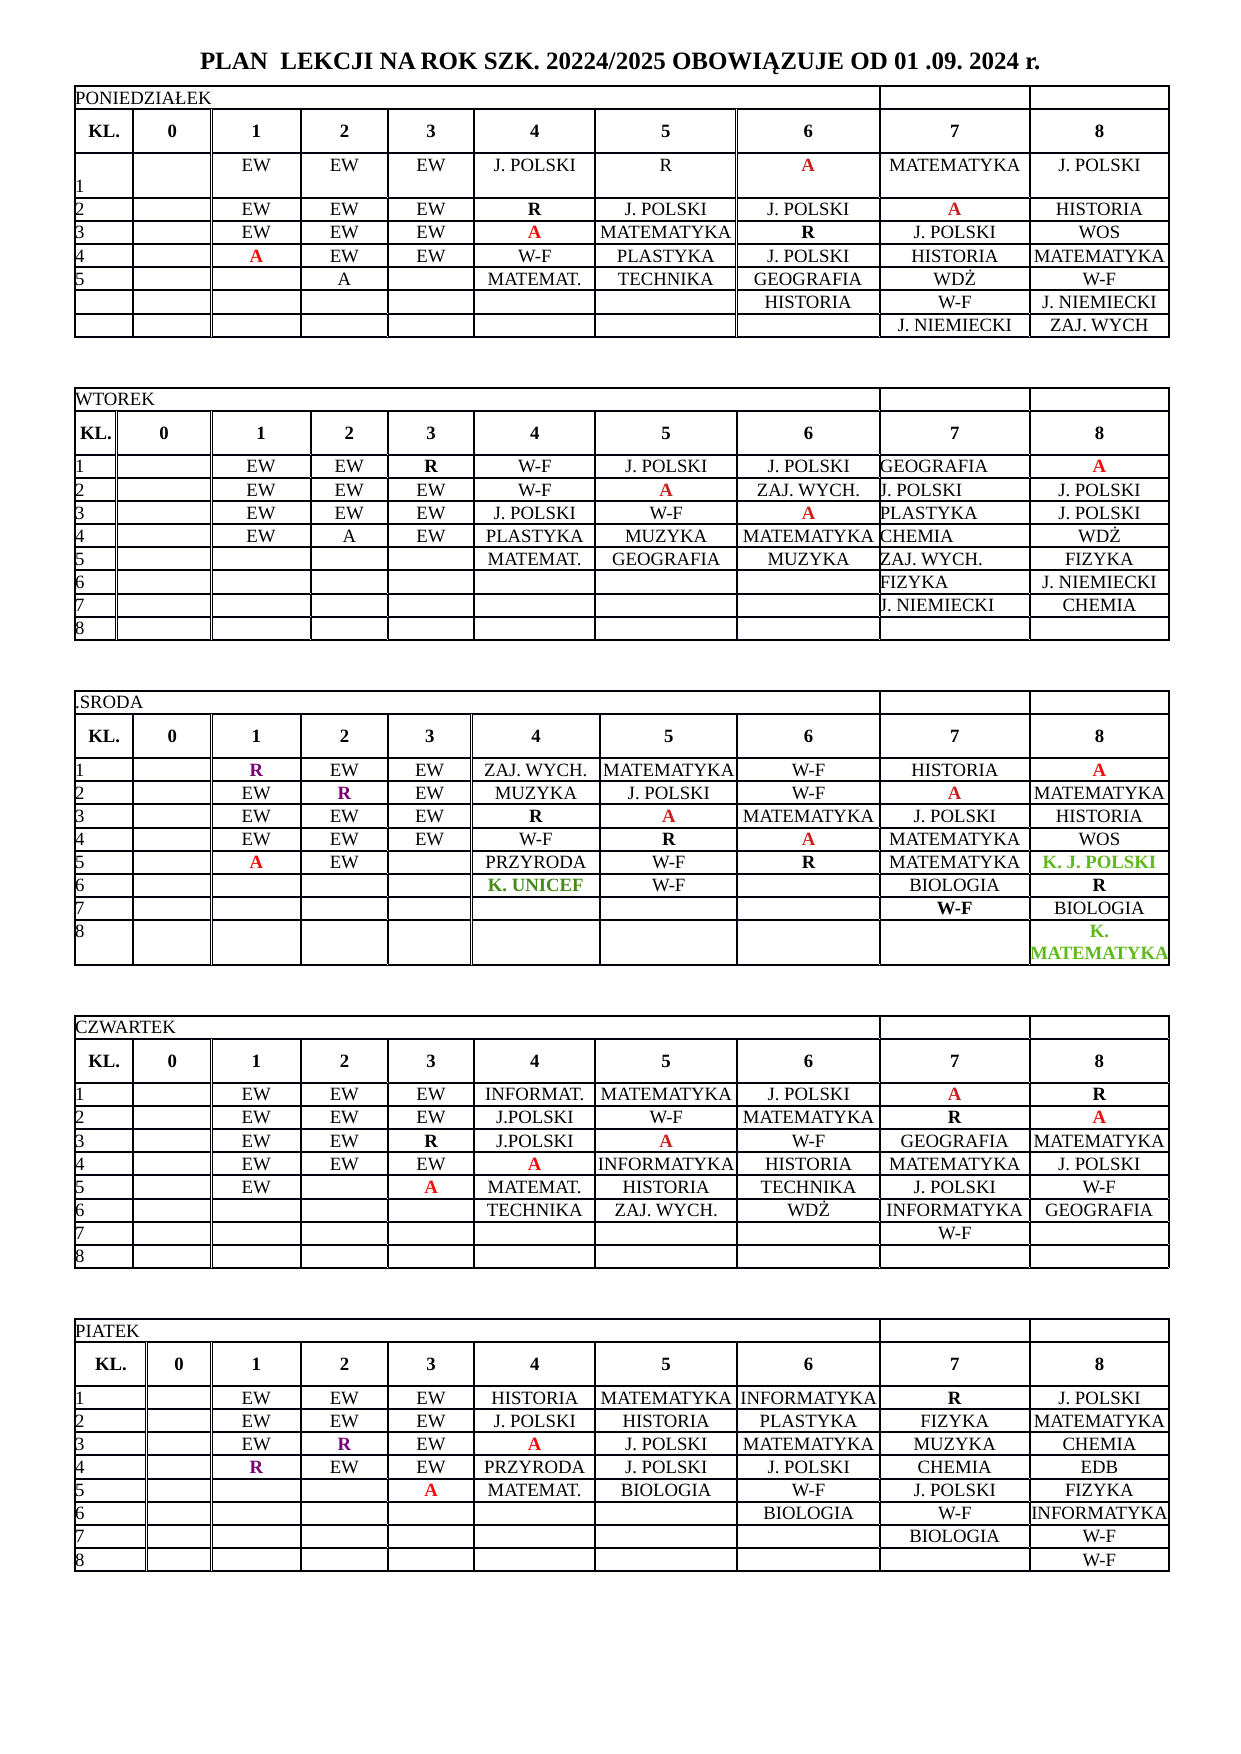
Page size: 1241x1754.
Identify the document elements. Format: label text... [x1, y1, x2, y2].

table_cell 6 [738, 110, 879, 152]
table_header WTOREK [76, 389, 879, 410]
table_cell [389, 268, 473, 289]
table_cell GEOGRAFIA [881, 1130, 1029, 1151]
table_cell [134, 1084, 210, 1105]
table_cell EW [302, 1084, 387, 1105]
table_cell J. POLSKI [1031, 154, 1168, 197]
table_cell J. POLSKI [738, 456, 879, 477]
table_cell [1031, 618, 1168, 639]
table_cell [389, 1503, 473, 1524]
table_cell [389, 852, 470, 873]
table_cell INFORMAT. [475, 1084, 594, 1105]
table_cell EDB [1031, 1456, 1168, 1477]
table_cell [134, 898, 210, 919]
table_cell W-F [881, 1223, 1029, 1244]
table_cell 3 [389, 715, 470, 757]
table_cell A [475, 1433, 594, 1454]
table_cell [596, 1246, 736, 1267]
table_cell J. POLSKI [475, 154, 594, 197]
table_cell 3 [76, 1130, 132, 1151]
table_cell HISTORIA [881, 245, 1029, 266]
table_cell 2 [76, 199, 132, 220]
table_cell FIZYKA [1031, 548, 1168, 569]
table_cell [134, 1176, 210, 1197]
table_cell FIZYKA [881, 571, 1029, 592]
table_cell 7 [881, 1343, 1029, 1385]
table_cell 4 [76, 1153, 132, 1174]
table_cell HISTORIA [475, 1387, 594, 1408]
table_cell MATEMATYKA [738, 805, 879, 826]
table_cell 6 [738, 412, 879, 454]
table_cell EW [213, 222, 300, 243]
table_cell 3 [389, 1343, 473, 1385]
table_cell EW [213, 502, 310, 523]
table_cell 6 [76, 1503, 145, 1524]
table_cell 6 [738, 715, 879, 757]
table_cell R [881, 1387, 1029, 1408]
table_cell EW [389, 1153, 473, 1174]
table_cell W-F [601, 852, 736, 873]
table_cell [596, 1526, 736, 1547]
table_cell EW [213, 1410, 300, 1431]
table_cell EW [213, 1084, 300, 1105]
table_cell [738, 1246, 879, 1267]
table_cell J. POLSKI [475, 1410, 594, 1431]
table_cell MATEMATYKA [881, 829, 1029, 849]
table_cell EW [213, 1387, 300, 1408]
table_cell W-F [1031, 268, 1168, 289]
table_cell [134, 1107, 210, 1128]
table_cell [118, 548, 210, 569]
table_cell FIZYKA [881, 1410, 1029, 1431]
table_cell [389, 618, 473, 639]
table_cell 5 [596, 1343, 736, 1385]
table_cell 6 [76, 571, 115, 592]
table_cell J. POLSKI [1031, 1387, 1168, 1408]
table_cell A [881, 1084, 1029, 1105]
table_cell J. NIEMIECKI [1031, 571, 1168, 592]
table_cell MUZYKA [596, 525, 736, 546]
table_cell [213, 1526, 300, 1547]
table_cell 2 [302, 715, 387, 757]
table_cell HISTORIA [596, 1176, 736, 1197]
table_cell WDŻ [1031, 525, 1168, 546]
table_cell J. POLSKI [596, 199, 735, 220]
table_cell 1 [76, 154, 132, 197]
table_cell [389, 1200, 473, 1221]
table_cell [302, 1176, 387, 1197]
table_cell EW [389, 222, 473, 243]
table_cell EW [312, 479, 387, 500]
table_cell W-F [738, 759, 879, 780]
table_cell [475, 1223, 594, 1244]
table_header PIATEK [76, 1320, 879, 1341]
table_cell EW [213, 1176, 300, 1197]
table_cell MATEMATYKA [601, 759, 736, 780]
table_cell MATEMATYKA [738, 1433, 879, 1454]
table_cell [134, 782, 210, 803]
table_cell EW [213, 456, 310, 477]
table_cell EW [389, 805, 470, 826]
table_cell 5 [596, 110, 735, 152]
table_cell [118, 618, 210, 639]
table_cell [475, 1246, 594, 1267]
table_cell 3 [389, 412, 473, 454]
table_cell HISTORIA [1031, 805, 1168, 826]
table_cell 1 [213, 1343, 300, 1385]
table_cell J.POLSKI [475, 1107, 594, 1128]
table_cell [473, 921, 599, 963]
table_cell W-F [881, 1503, 1029, 1524]
table_cell GEOGRAFIA [596, 548, 736, 569]
table_cell J. POLSKI [881, 1176, 1029, 1197]
table_cell J.POLSKI [475, 1130, 594, 1151]
table_cell MATEMAT. [475, 1480, 594, 1501]
table_cell WOS [1031, 829, 1168, 849]
table_cell [596, 1223, 736, 1244]
table_cell [148, 1433, 210, 1454]
table_cell 7 [881, 715, 1029, 757]
table_cell [134, 759, 210, 780]
table_cell A [601, 805, 736, 826]
table_cell [473, 898, 599, 919]
table_cell GEOGRAFIA [1031, 1200, 1168, 1221]
table_cell [213, 1503, 300, 1524]
table_cell HISTORIA [738, 291, 879, 312]
table_cell [389, 1246, 473, 1267]
table_cell 0 [134, 1040, 210, 1082]
table_cell 4 [475, 1343, 594, 1385]
table_cell [302, 921, 387, 963]
table_cell MUZYKA [473, 782, 599, 803]
table_cell [738, 1223, 879, 1244]
table_cell MATEMAT. [475, 1176, 594, 1197]
table_cell CHEMIA [1031, 595, 1168, 616]
table_cell [389, 1223, 473, 1244]
table_cell [738, 875, 879, 896]
table_cell PRZYRODA [475, 1456, 594, 1477]
table_cell A [738, 829, 879, 849]
table_cell A [596, 479, 736, 500]
table_cell [213, 1246, 300, 1267]
table_cell BIOLOGIA [596, 1480, 736, 1501]
table_cell [389, 548, 473, 569]
table_cell KL. [76, 110, 132, 152]
table_header [1031, 1320, 1168, 1341]
table_cell ZAJ. WYCH. [473, 759, 599, 780]
table_cell 3 [76, 502, 115, 523]
table_cell [148, 1549, 210, 1570]
table_cell [475, 1526, 594, 1547]
table_cell EW [389, 1433, 473, 1454]
table_cell MATEMAT. [475, 548, 594, 569]
table_cell 4 [76, 525, 115, 546]
table_cell [596, 1503, 736, 1524]
table_cell 7 [76, 1526, 145, 1547]
table_cell 2 [76, 1107, 132, 1128]
table_cell [118, 525, 210, 546]
table_cell [213, 1223, 300, 1244]
table_cell 1 [213, 715, 300, 757]
table_cell EW [389, 1456, 473, 1477]
table_cell J. POLSKI [738, 1456, 879, 1477]
table_header [881, 692, 1029, 713]
table_cell 2 [76, 782, 132, 803]
table_cell [312, 571, 387, 592]
table_cell R [738, 222, 879, 243]
table_cell J. POLSKI [596, 1456, 736, 1477]
table_cell [134, 315, 210, 336]
table_cell A [738, 154, 879, 197]
table_cell 6 [76, 1200, 132, 1221]
table_cell 2 [76, 479, 115, 500]
table_cell EW [213, 154, 300, 197]
table_cell 7 [881, 412, 1029, 454]
table_cell A [475, 222, 594, 243]
table_cell 4 [76, 829, 132, 849]
table_cell 4 [475, 110, 594, 152]
table_cell [76, 315, 132, 336]
table_cell 8 [76, 1549, 145, 1570]
table_cell J. POLSKI [601, 782, 736, 803]
table_cell HISTORIA [1031, 199, 1168, 220]
table_cell R [302, 782, 387, 803]
table_header .SRODA [76, 692, 879, 713]
table_cell [134, 291, 210, 312]
table_cell 3 [389, 1040, 473, 1082]
table_cell [389, 1526, 473, 1547]
table_cell [134, 1223, 210, 1244]
table_cell [134, 1130, 210, 1151]
table_cell [302, 1480, 387, 1501]
table_cell [213, 1549, 300, 1570]
table_cell MUZYKA [738, 548, 879, 569]
table_cell [148, 1387, 210, 1408]
table_cell [596, 618, 736, 639]
table_cell EW [302, 829, 387, 849]
table_cell MATEMATYKA [1031, 245, 1168, 266]
table_header [881, 1320, 1029, 1341]
table_cell MUZYKA [881, 1433, 1029, 1454]
table_cell EW [213, 479, 310, 500]
table_cell [134, 268, 210, 289]
table_cell J. NIEMIECKI [881, 595, 1029, 616]
table_cell EW [389, 525, 473, 546]
table_cell K. J. POLSKI [1031, 852, 1168, 873]
table_cell HISTORIA [881, 759, 1029, 780]
table_cell EW [213, 199, 300, 220]
table_cell [302, 1223, 387, 1244]
table_cell [601, 921, 736, 963]
table_header [1031, 389, 1168, 410]
table_cell 2 [76, 1410, 145, 1431]
table_cell [213, 1480, 300, 1501]
table_cell [213, 548, 310, 569]
table_cell A [1031, 1107, 1168, 1128]
table_cell EW [213, 782, 300, 803]
table_cell EW [302, 1456, 387, 1477]
table_cell 5 [76, 548, 115, 569]
table_cell A [389, 1176, 473, 1197]
table_cell [881, 921, 1029, 963]
table_cell [389, 921, 470, 963]
table_cell EW [389, 1410, 473, 1431]
table_cell [475, 1503, 594, 1524]
table_cell EW [389, 1387, 473, 1408]
table_cell GEOGRAFIA [738, 268, 879, 289]
table_cell 5 [596, 1040, 736, 1082]
table_cell HISTORIA [738, 1153, 879, 1174]
table_cell J. POLSKI [881, 805, 1029, 826]
table_cell [881, 618, 1029, 639]
table_cell [134, 1200, 210, 1221]
table_cell [302, 1246, 387, 1267]
table_cell EW [389, 829, 470, 849]
table_cell A [881, 199, 1029, 220]
table_cell A [302, 268, 387, 289]
table_cell MATEMATYKA [881, 852, 1029, 873]
table_cell 0 [134, 715, 210, 757]
table_cell 8 [76, 921, 132, 963]
table_header [1031, 692, 1168, 713]
table_cell EW [213, 1107, 300, 1128]
table_cell [881, 1246, 1029, 1267]
table_cell PLASTYKA [738, 1410, 879, 1431]
table_cell 5 [596, 412, 736, 454]
table_cell [389, 571, 473, 592]
table_cell J. NIEMIECKI [1031, 291, 1168, 312]
table_cell CHEMIA [881, 1456, 1029, 1477]
table_cell 6 [738, 1343, 879, 1385]
table_cell [148, 1456, 210, 1477]
table_cell A [596, 1130, 736, 1151]
table_cell W-F [738, 1130, 879, 1151]
table_cell W-F [596, 1107, 736, 1128]
table_cell 5 [76, 852, 132, 873]
table_cell FIZYKA [1031, 1480, 1168, 1501]
table_cell J. POLSKI [881, 222, 1029, 243]
table_cell R [596, 154, 735, 197]
table_cell EW [213, 829, 300, 849]
table_cell KL. [76, 1040, 132, 1082]
table_cell EW [302, 1107, 387, 1128]
table_cell EW [302, 1130, 387, 1151]
table_cell J. POLSKI [738, 1084, 879, 1105]
table_cell W-F [881, 898, 1029, 919]
table_cell 6 [76, 875, 132, 896]
table_cell MATEMATYKA [1031, 782, 1168, 803]
table_cell [213, 1200, 300, 1221]
table_cell [596, 595, 736, 616]
table_cell [389, 875, 470, 896]
table_cell TECHNIKA [596, 268, 735, 289]
table_cell A [213, 245, 300, 266]
table_cell J. POLSKI [596, 1433, 736, 1454]
table_header [1031, 1017, 1168, 1038]
table_cell J. POLSKI [738, 245, 879, 266]
table_cell W-F [596, 502, 736, 523]
table_cell K. UNICEF [473, 875, 599, 896]
table_cell 1 [76, 759, 132, 780]
table_cell [738, 618, 879, 639]
table_cell J. POLSKI [475, 502, 594, 523]
table_cell 8 [1031, 715, 1168, 757]
table_cell 3 [76, 805, 132, 826]
table_cell [213, 315, 300, 336]
table_cell [134, 1246, 210, 1267]
table_cell EW [389, 1084, 473, 1105]
table_cell [389, 898, 470, 919]
table_cell WDŻ [738, 1200, 879, 1221]
table_cell EW [389, 245, 473, 266]
table_cell [148, 1503, 210, 1524]
table_cell R [302, 1433, 387, 1454]
table_cell CHEMIA [1031, 1433, 1168, 1454]
table_cell EW [213, 1130, 300, 1151]
table_cell MATEMATYKA [1031, 1410, 1168, 1431]
table_cell EW [213, 525, 310, 546]
table_cell W-F [1031, 1526, 1168, 1547]
table_cell MATEMATYKA [596, 222, 735, 243]
table_cell MATEMATYKA [1031, 1130, 1168, 1151]
table_cell R [213, 759, 300, 780]
table_cell J. NIEMIECKI [881, 315, 1029, 336]
table_cell [738, 315, 879, 336]
table_cell [134, 921, 210, 963]
table_cell [475, 1549, 594, 1570]
table_cell KL. [76, 412, 115, 454]
table_cell [302, 875, 387, 896]
table_cell 2 [302, 1040, 387, 1082]
table_cell J. POLSKI [1031, 1153, 1168, 1174]
table_header CZWARTEK [76, 1017, 879, 1038]
table_cell J. POLSKI [881, 1480, 1029, 1501]
table_cell EW [389, 502, 473, 523]
table_cell A [1031, 456, 1168, 477]
table_cell BIOLOGIA [738, 1503, 879, 1524]
table_cell EW [389, 1107, 473, 1128]
table_cell 8 [1031, 412, 1168, 454]
table_cell A [213, 852, 300, 873]
table_cell [475, 571, 594, 592]
table_cell MATEMATYKA [738, 1107, 879, 1128]
table_cell R [389, 1130, 473, 1151]
table_cell MATEMATYKA [596, 1084, 736, 1105]
table_cell INFORMATYKA [596, 1153, 736, 1174]
table_cell EW [389, 782, 470, 803]
table_cell [881, 1549, 1029, 1570]
table_cell W-F [738, 1480, 879, 1501]
table_cell [134, 829, 210, 849]
table_cell TECHNIKA [475, 1200, 594, 1221]
table_cell INFORMATYKA [881, 1200, 1029, 1221]
table_cell 0 [134, 110, 210, 152]
table_cell [389, 1549, 473, 1570]
table_cell [738, 898, 879, 919]
table_cell [596, 1549, 736, 1570]
table_cell EW [302, 805, 387, 826]
table_cell [302, 1200, 387, 1221]
table_cell EW [213, 805, 300, 826]
table_cell PRZYRODA [473, 852, 599, 873]
table_cell EW [302, 1410, 387, 1431]
table_cell 8 [76, 1246, 132, 1267]
table_cell GEOGRAFIA [881, 456, 1029, 477]
table_cell EW [213, 1433, 300, 1454]
table_cell [596, 291, 735, 312]
table_cell ZAJ. WYCH. [881, 548, 1029, 569]
table_cell R [738, 852, 879, 873]
table_cell MATEMATYKA [738, 525, 879, 546]
table_cell 4 [475, 1040, 594, 1082]
table_cell R [475, 199, 594, 220]
table_cell [302, 1503, 387, 1524]
table_header [1031, 87, 1168, 108]
table_cell 1 [213, 110, 300, 152]
table_cell 2 [302, 1343, 387, 1385]
table_header [881, 87, 1029, 108]
table_cell [148, 1410, 210, 1431]
table_cell W-F [473, 829, 599, 849]
table_cell MATEMATYKA [881, 1153, 1029, 1174]
table_cell EW [302, 759, 387, 780]
table_cell [213, 571, 310, 592]
table_cell W-F [475, 456, 594, 477]
table_cell [134, 222, 210, 243]
table_cell 7 [881, 1040, 1029, 1082]
table_cell 4 [473, 715, 599, 757]
table_cell A [389, 1480, 473, 1501]
table_cell [302, 315, 387, 336]
table_cell 1 [76, 456, 115, 477]
table_cell 7 [76, 898, 132, 919]
table_cell CHEMIA [881, 525, 1029, 546]
table_cell MATEMAT. [475, 268, 594, 289]
table_cell [118, 571, 210, 592]
table_cell 8 [76, 618, 115, 639]
table_cell BIOLOGIA [1031, 898, 1168, 919]
table_cell R [881, 1107, 1029, 1128]
table_cell [475, 618, 594, 639]
table_cell EW [302, 1153, 387, 1174]
table_cell PLASTYKA [475, 525, 594, 546]
table_cell 3 [76, 1433, 145, 1454]
table_cell [312, 595, 387, 616]
table_cell 8 [1031, 1040, 1168, 1082]
table_cell 0 [118, 412, 210, 454]
table_cell 7 [881, 110, 1029, 152]
table_cell [134, 852, 210, 873]
table_cell 1 [213, 412, 310, 454]
table_cell ZAJ. WYCH. [596, 1200, 736, 1221]
table_cell [213, 921, 300, 963]
table_cell [134, 154, 210, 197]
table_cell 2 [312, 412, 387, 454]
table_cell KL. [76, 715, 132, 757]
table_cell [1031, 1223, 1168, 1244]
table_cell [118, 595, 210, 616]
table_cell HISTORIA [596, 1410, 736, 1431]
table_cell W-F [881, 291, 1029, 312]
table_cell 5 [76, 1176, 132, 1197]
table_cell EW [389, 479, 473, 500]
table_cell [213, 618, 310, 639]
table_cell MATEMATYKA [881, 154, 1029, 197]
table_cell W-F [738, 782, 879, 803]
table_cell EW [312, 456, 387, 477]
table_cell [134, 875, 210, 896]
table_cell INFORMATYKA [738, 1387, 879, 1408]
table_cell 1 [76, 1387, 145, 1408]
table_cell TECHNIKA [738, 1176, 879, 1197]
table_cell 0 [148, 1343, 210, 1385]
table_cell [134, 199, 210, 220]
table_cell 7 [76, 1223, 132, 1244]
table_cell [596, 571, 736, 592]
table_cell [302, 291, 387, 312]
table_cell PLASTYKA [596, 245, 735, 266]
table_cell EW [302, 222, 387, 243]
table_cell [389, 315, 473, 336]
table_cell [118, 479, 210, 500]
table_cell K. MATEMATYKA [1031, 921, 1168, 963]
table_cell 5 [76, 1480, 145, 1501]
table_cell R [213, 1456, 300, 1477]
table_cell ZAJ. WYCH. [738, 479, 879, 500]
table_cell W-F [601, 875, 736, 896]
table_cell J. POLSKI [1031, 479, 1168, 500]
table_cell EW [302, 852, 387, 873]
table_cell [213, 291, 300, 312]
table_cell J. POLSKI [738, 199, 879, 220]
table_cell A [475, 1153, 594, 1174]
table_cell [601, 898, 736, 919]
table_cell W-F [475, 245, 594, 266]
table_cell WDŻ [881, 268, 1029, 289]
table_cell [389, 595, 473, 616]
table_cell R [601, 829, 736, 849]
table_header [881, 1017, 1029, 1038]
table_cell 4 [475, 412, 594, 454]
table_cell EW [389, 199, 473, 220]
table_cell [475, 315, 594, 336]
table_cell 2 [302, 110, 387, 152]
table_cell 5 [601, 715, 736, 757]
table_cell [213, 898, 300, 919]
table_cell [302, 898, 387, 919]
table_cell 8 [1031, 1343, 1168, 1385]
table_cell [134, 1153, 210, 1174]
table_header [881, 389, 1029, 410]
table_header PONIEDZIAŁEK [76, 87, 879, 108]
table_cell R [1031, 875, 1168, 896]
table_cell W-F [1031, 1176, 1168, 1197]
table_cell J. POLSKI [596, 456, 736, 477]
table_cell EW [389, 154, 473, 197]
table_cell [302, 1549, 387, 1570]
table_cell [1031, 1246, 1168, 1267]
table_cell J. POLSKI [881, 479, 1029, 500]
table_cell WOS [1031, 222, 1168, 243]
table_cell [302, 1526, 387, 1547]
table_cell [213, 595, 310, 616]
table_cell KL. [76, 1343, 145, 1385]
table_cell ZAJ. WYCH [1031, 315, 1168, 336]
table_cell 6 [738, 1040, 879, 1082]
table_cell 8 [1031, 110, 1168, 152]
table_cell BIOLOGIA [881, 875, 1029, 896]
table_cell 7 [76, 595, 115, 616]
table_cell [213, 268, 300, 289]
table_cell 5 [76, 268, 132, 289]
table_cell [118, 502, 210, 523]
table_cell R [389, 456, 473, 477]
table_cell INFORMATYKA [1031, 1503, 1168, 1524]
table_cell BIOLOGIA [881, 1526, 1029, 1547]
table_cell [596, 315, 735, 336]
table_cell MATEMATYKA [596, 1387, 736, 1408]
table_cell [738, 1549, 879, 1570]
table_cell EW [389, 759, 470, 780]
table_cell [148, 1480, 210, 1501]
table_cell [738, 595, 879, 616]
table_cell R [473, 805, 599, 826]
table_cell [475, 595, 594, 616]
table_cell R [1031, 1084, 1168, 1105]
table_cell W-F [1031, 1549, 1168, 1570]
table_cell 1 [76, 1084, 132, 1105]
table_cell [76, 291, 132, 312]
table_cell 3 [76, 222, 132, 243]
table_cell PLASTYKA [881, 502, 1029, 523]
table_cell [134, 805, 210, 826]
table_cell 3 [389, 110, 473, 152]
table_cell [312, 618, 387, 639]
table_cell EW [312, 502, 387, 523]
table_cell A [881, 782, 1029, 803]
table_cell [312, 548, 387, 569]
table_cell [738, 1526, 879, 1547]
table_cell W-F [475, 479, 594, 500]
table_cell A [738, 502, 879, 523]
text PLAN LEKCJI NA ROK SZK. 20224/2025 OBOWIĄZUJE OD 01 .09. 2024 r. [75, 46, 1165, 74]
table_cell A [312, 525, 387, 546]
table_cell 1 [213, 1040, 300, 1082]
table_cell [738, 571, 879, 592]
table_cell EW [302, 245, 387, 266]
table_cell EW [302, 154, 387, 197]
table_cell [148, 1526, 210, 1547]
table_cell EW [302, 1387, 387, 1408]
table_cell [134, 245, 210, 266]
table_cell A [1031, 759, 1168, 780]
table_cell [738, 921, 879, 963]
table_cell EW [213, 1153, 300, 1174]
table_cell [475, 291, 594, 312]
table_cell 4 [76, 245, 132, 266]
table_cell [118, 456, 210, 477]
table_cell [389, 291, 473, 312]
table_cell J. POLSKI [1031, 502, 1168, 523]
table_cell EW [302, 199, 387, 220]
table_cell [213, 875, 300, 896]
table_cell 4 [76, 1456, 145, 1477]
